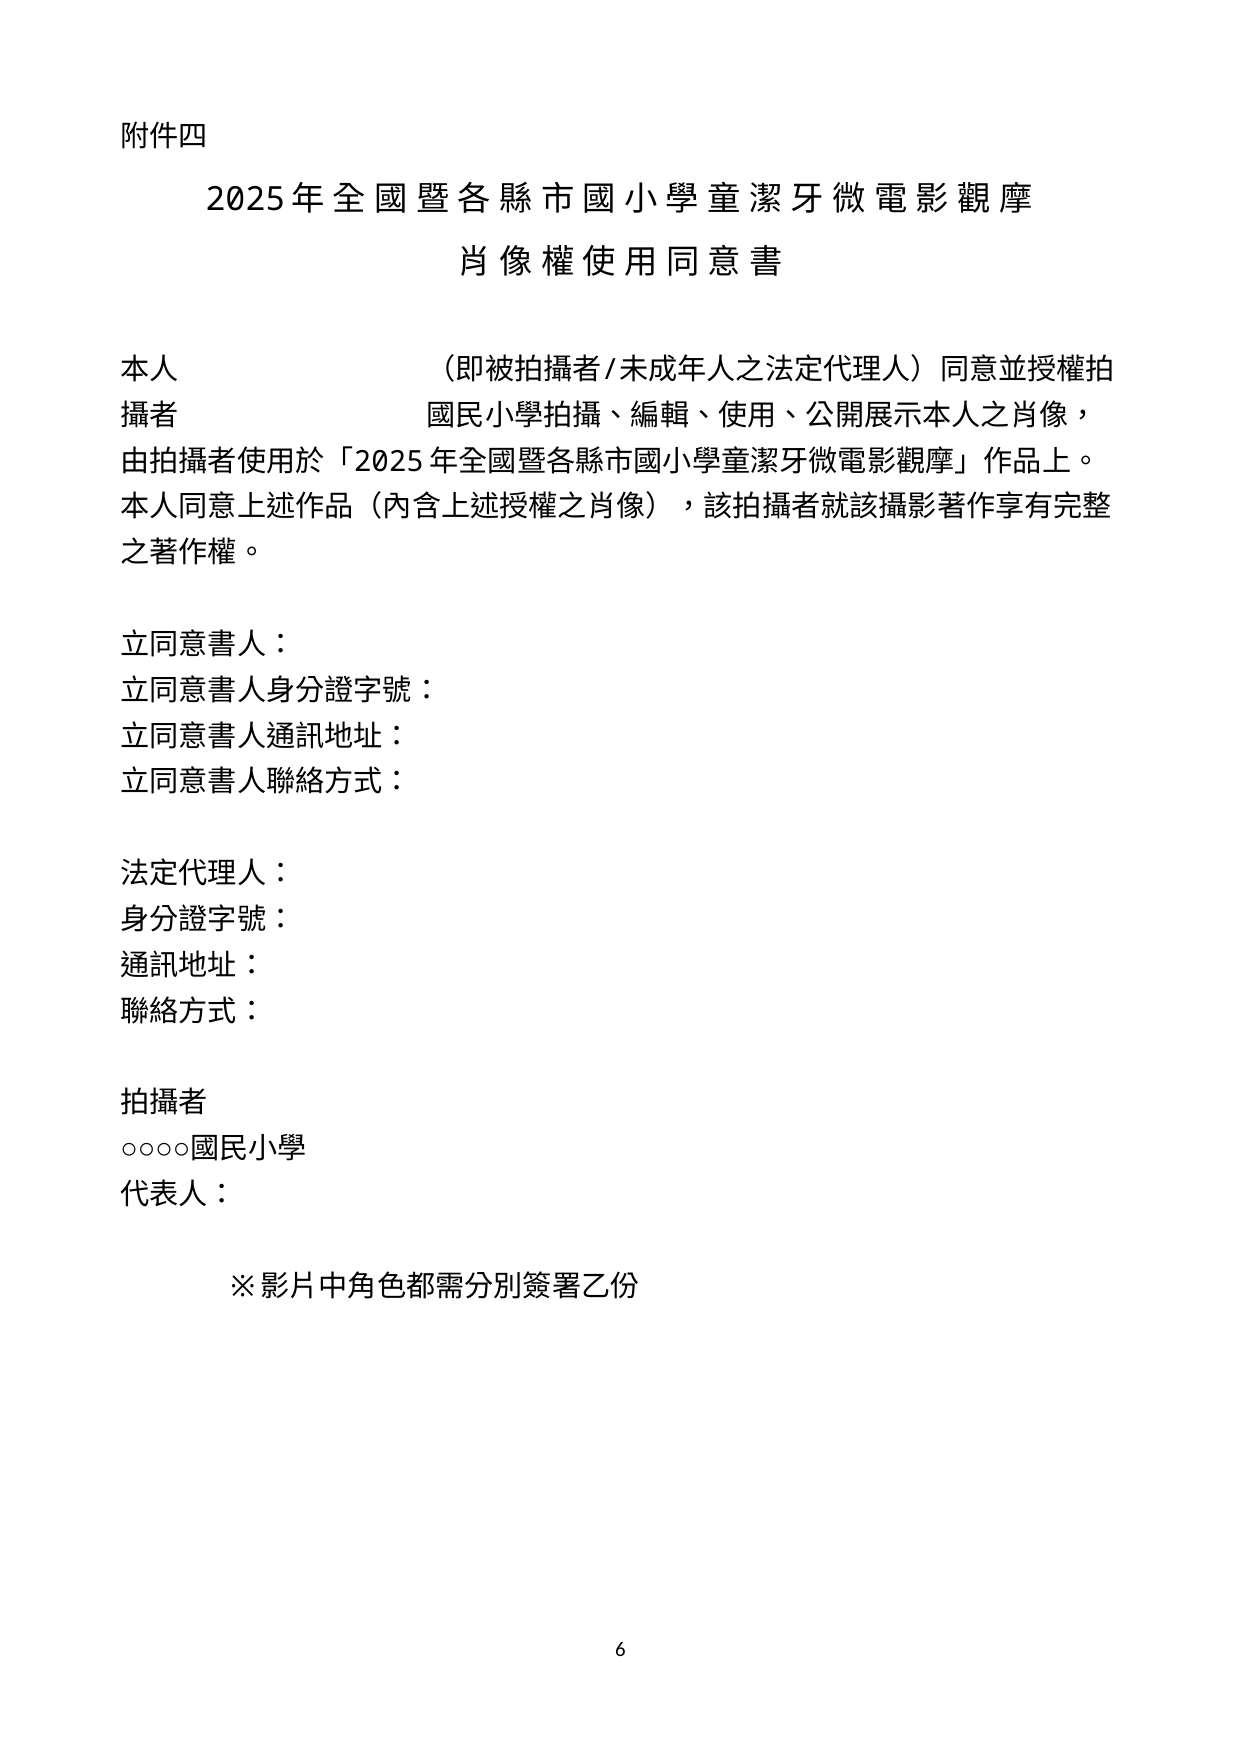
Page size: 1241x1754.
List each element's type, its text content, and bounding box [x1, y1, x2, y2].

text 通訊地址： [120, 938, 1120, 984]
text 立同意書人通訊地址： [120, 709, 1120, 754]
text 肖像權使用同意書 [120, 217, 1120, 279]
text 2025年全國暨各縣市國小學童潔牙微電影觀摩 [120, 154, 1120, 217]
text 聯絡方式： [120, 984, 1120, 1029]
text 法定代理人： [120, 846, 1120, 892]
text 身分證字號： [120, 892, 1120, 938]
text 立同意書人聯絡方式： [120, 754, 1120, 800]
text 拍攝者 [120, 1075, 1120, 1121]
text 立同意書人： [120, 617, 1120, 663]
text 立同意書人身分證字號： [120, 663, 1120, 709]
text 代表人： [120, 1167, 1120, 1213]
text 附件四 [120, 112, 1120, 154]
text 本人 （即被拍攝者/未成年人之法定代理人）同意並授權拍攝者 國民小學拍攝、編輯、使用、公開展示本人之肖像，由拍攝者使用於「2025年全國暨各縣市國小學童潔牙微電影觀摩」作品上。本人同意上述作品（內含上述授權之肖像），該拍攝者就該攝影著作享有完整之著作權。 [120, 342, 1120, 571]
text ○○○○國民小學 [120, 1121, 1120, 1167]
text ※影片中角色都需分別簽署乙份 [120, 1259, 1120, 1304]
